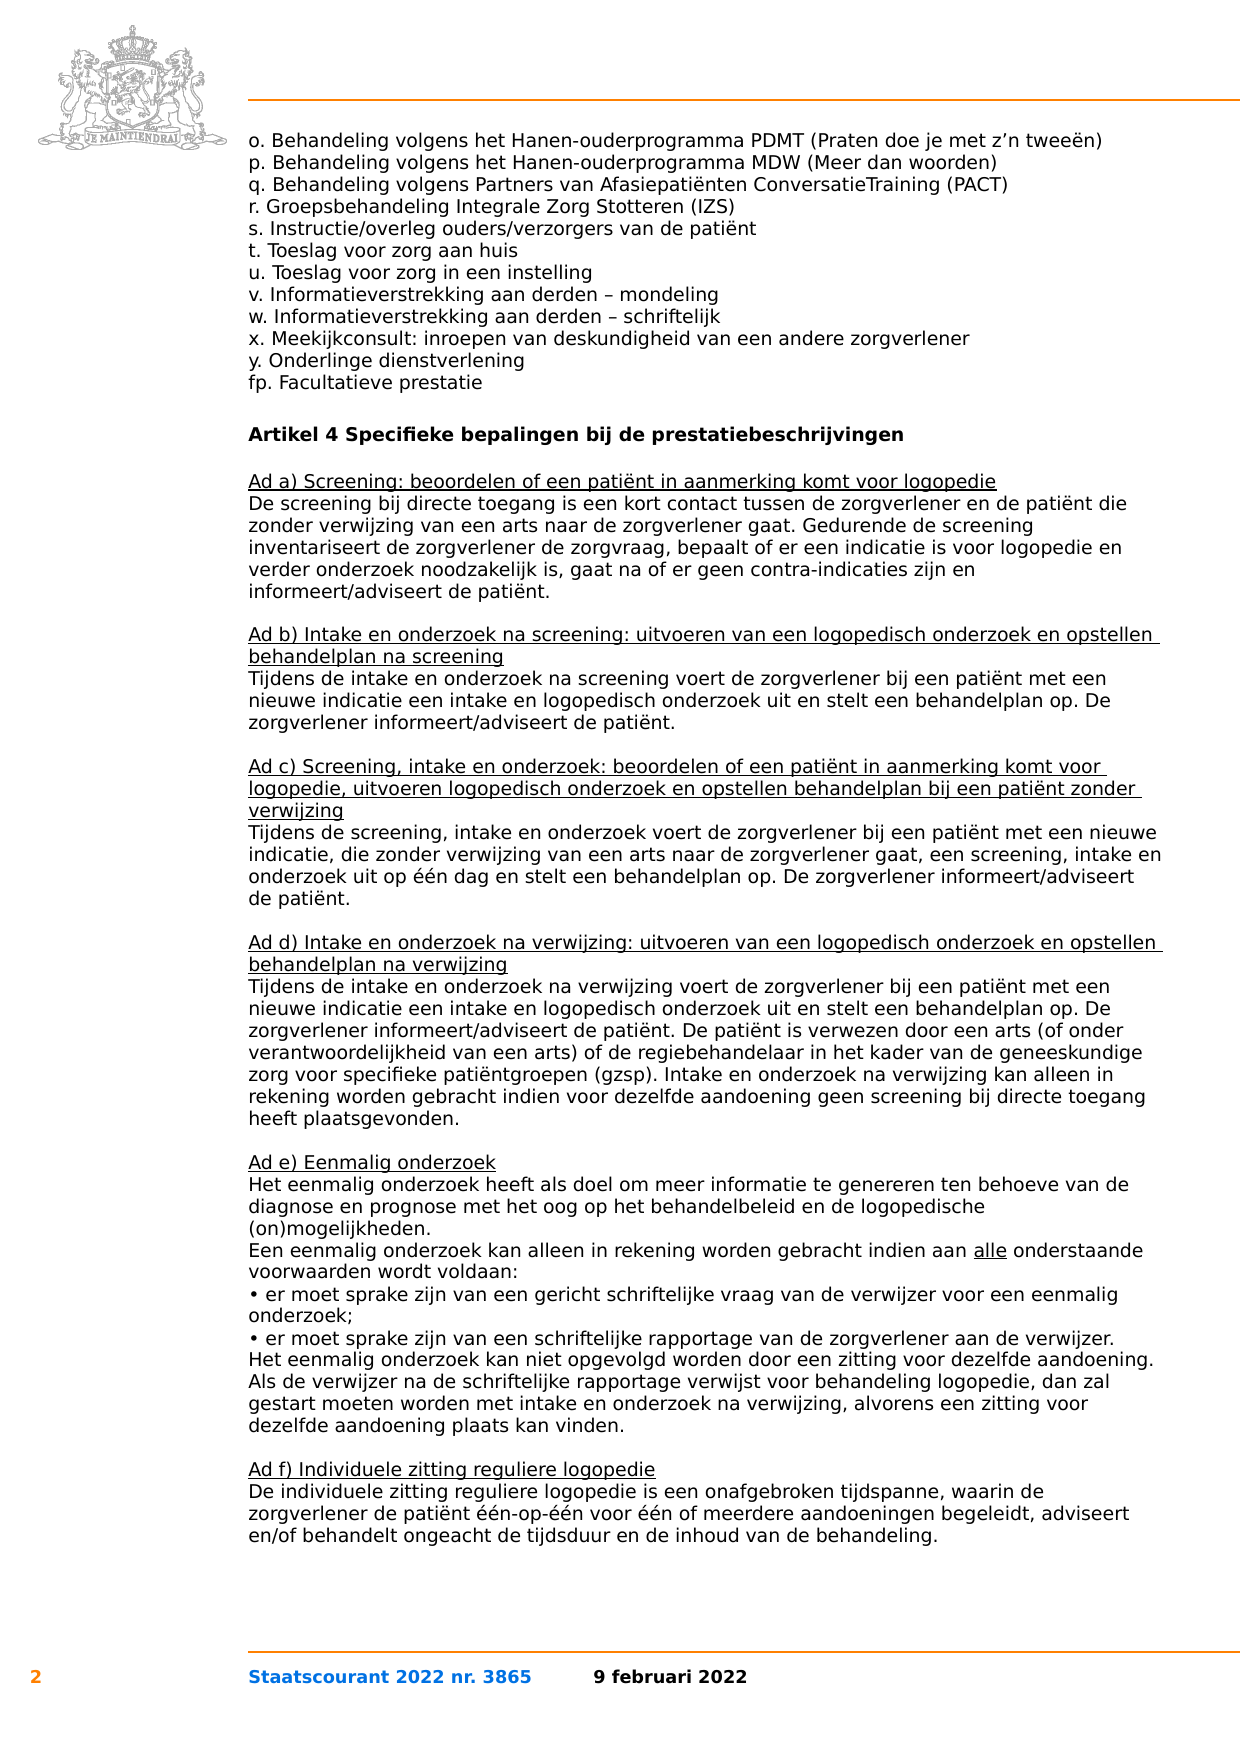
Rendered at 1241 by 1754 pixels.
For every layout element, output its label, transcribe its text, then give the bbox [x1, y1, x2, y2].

text De screening bij directe toegang is een kort contact tussen de zorgverlener en de patiënt die zonder verwijzing van een arts naar de zorgverlener gaat. Gedurende de screening inventariseert de zorgverlener de zorgvraag, bepaalt of er een indicatie is voor logopedie en verder onderzoek noodzakelijk is, gaat na of er geen contra-indicaties zijn en informeert/adviseert de patiënt. [248, 493, 1163, 602]
subtitle Ad a) Screening: beoordelen of een patiënt in aanmerking komt voor logopedie [248, 471, 1163, 493]
text De individuele zitting reguliere logopedie is een onafgebroken tijdspanne, waarin de zorgverlener de patiënt één-op-één voor één of meerdere aandoeningen begeleidt, adviseert en/of behandelt ongeacht de tijdsduur en de inhoud van de behandeling. [248, 1481, 1163, 1547]
text Tijdens de screening, intake en onderzoek voert de zorgverlener bij een patiënt met een nieuwe indicatie, die zonder verwijzing van een arts naar de zorgverlener gaat, een screening, intake en onderzoek uit op één dag en stelt een behandelplan op. De zorgverlener informeert/adviseert de patiënt. [248, 822, 1163, 910]
text • er moet sprake zijn van een schriftelijke rapportage van de zorgverlener aan de verwijzer. [248, 1327, 1163, 1349]
subtitle Artikel 4 Specifieke bepalingen bij de prestatiebeschrijvingen [248, 424, 1163, 446]
text o. Behandeling volgens het Hanen-ouderprogramma PDMT (Praten doe je met z’n tweeën) [248, 130, 1163, 152]
text Het eenmalig onderzoek heeft als doel om meer informatie te genereren ten behoeve van de diagnose en prognose met het oog op het behandelbeleid en de logopedische (on)mogelijkheden. [248, 1173, 1163, 1239]
text x. Meekijkconsult: inroepen van deskundigheid van een andere zorgverlener [248, 328, 1163, 350]
text w. Informatieverstrekking aan derden – schriftelijk [248, 306, 1163, 328]
text fp. Facultatieve prestatie [248, 372, 1163, 394]
text q. Behandeling volgens Partners van Afasiepatiënten ConversatieTraining (PACT) [248, 174, 1163, 196]
text Tijdens de intake en onderzoek na verwijzing voert de zorgverlener bij een patiënt met een nieuwe indicatie een intake en logopedisch onderzoek uit en stelt een behandelplan op. De zorgverlener informeert/adviseert de patiënt. De patiënt is verwezen door een arts (of onder verantwoordelijkheid van een arts) of de regiebehandelaar in het kader van de geneeskundige zorg voor specifieke patiëntgroepen (gzsp). Intake en onderzoek na verwijzing kan alleen in rekening worden gebracht indien voor dezelfde aandoening geen screening bij directe toegang heeft plaatsgevonden. [248, 976, 1163, 1130]
subtitle Ad c) Screening, intake en onderzoek: beoordelen of een patiënt in aanmerking komt voor logopedie, uitvoeren logopedisch onderzoek en opstellen behandelplan bij een patiënt zonder verwijzing [248, 756, 1163, 822]
text u. Toeslag voor zorg in een instelling [248, 262, 1163, 284]
picture [38, 25, 227, 150]
text y. Onderlinge dienstverlening [248, 350, 1163, 372]
subtitle Ad e) Eenmalig onderzoek [248, 1152, 1163, 1173]
text v. Informatieverstrekking aan derden – mondeling [248, 284, 1163, 306]
text p. Behandeling volgens het Hanen-ouderprogramma MDW (Meer dan woorden) [248, 152, 1163, 174]
subtitle Ad b) Intake en onderzoek na screening: uitvoeren van een logopedisch onderzoek en opstellen behandelplan na screening [248, 624, 1163, 668]
subtitle Ad d) Intake en onderzoek na verwijzing: uitvoeren van een logopedisch onderzoek en opstellen [248, 932, 1163, 951]
text Het eenmalig onderzoek kan niet opgevolgd worden door een zitting voor dezelfde aandoening. Als de verwijzer na de schriftelijke rapportage verwijst voor behandeling logopedie, dan zal gestart moeten worden met intake en onderzoek na verwijzing, alvorens een zitting voor dezelfde aandoening plaats kan vinden. [248, 1349, 1163, 1437]
subtitle Ad f) Individuele zitting reguliere logopedie [248, 1459, 1163, 1481]
text Tijdens de intake en onderzoek na screening voert de zorgverlener bij een patiënt met een nieuwe indicatie een intake en logopedisch onderzoek uit en stelt een behandelplan op. De zorgverlener informeert/adviseert de patiënt. [248, 668, 1163, 734]
text r. Groepsbehandeling Integrale Zorg Stotteren (IZS) [248, 196, 1163, 218]
text Een eenmalig onderzoek kan alleen in rekening worden gebracht indien aan alle onderstaande voorwaarden wordt voldaan: [248, 1239, 1163, 1283]
text s. Instructie/overleg ouders/verzorgers van de patiënt [248, 218, 1163, 240]
subtitle behandelplan na verwijzing [248, 952, 1163, 976]
text t. Toeslag voor zorg aan huis [248, 240, 1163, 262]
text • er moet sprake zijn van een gericht schriftelijke vraag van de verwijzer voor een eenmalig onderzoek; [248, 1283, 1163, 1327]
